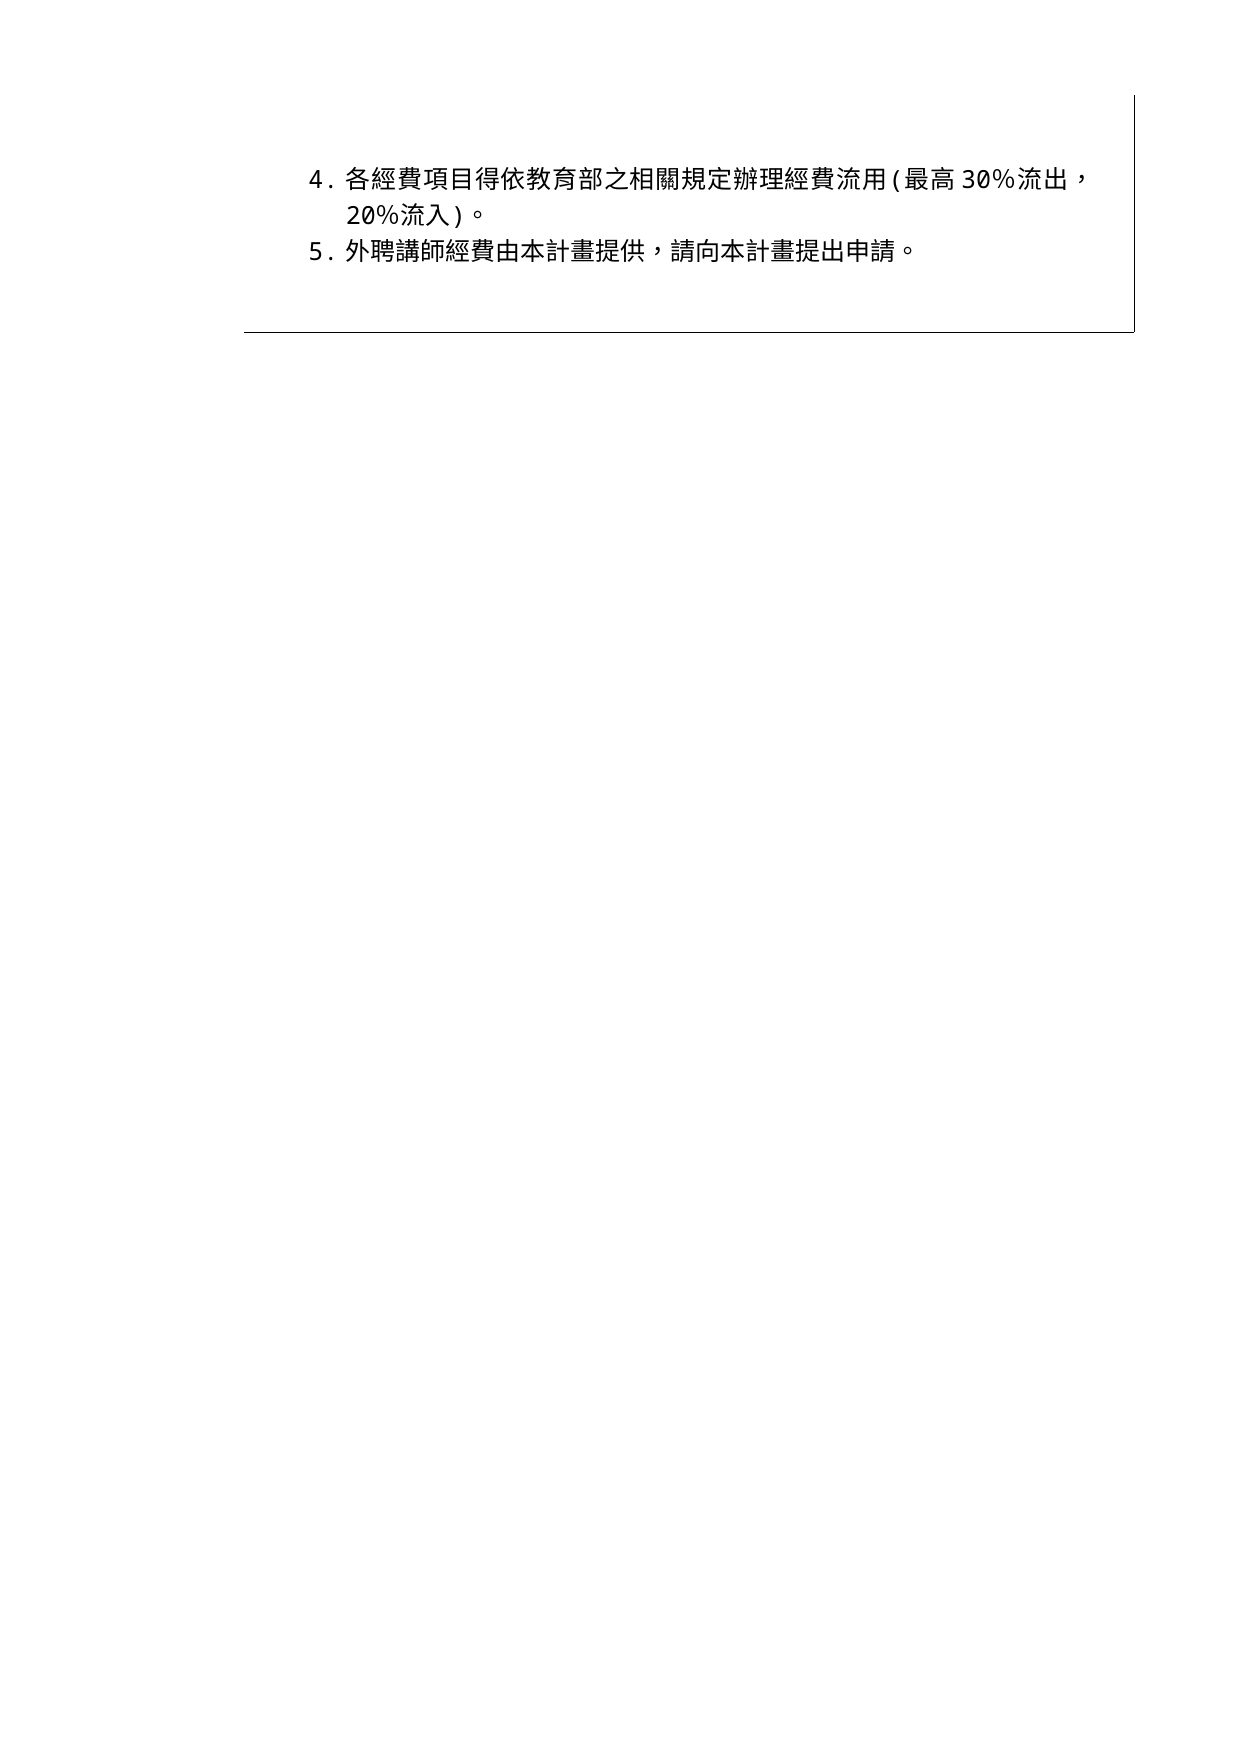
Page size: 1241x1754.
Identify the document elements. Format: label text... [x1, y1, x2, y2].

list 各經費項目得依教育部之相關規定辦理經費流用(最高30％流出，20％流入)。 [243, 94, 1134, 232]
list 外聘講師經費由本計畫提供，請向本計畫提出申請。 [243, 232, 1134, 332]
